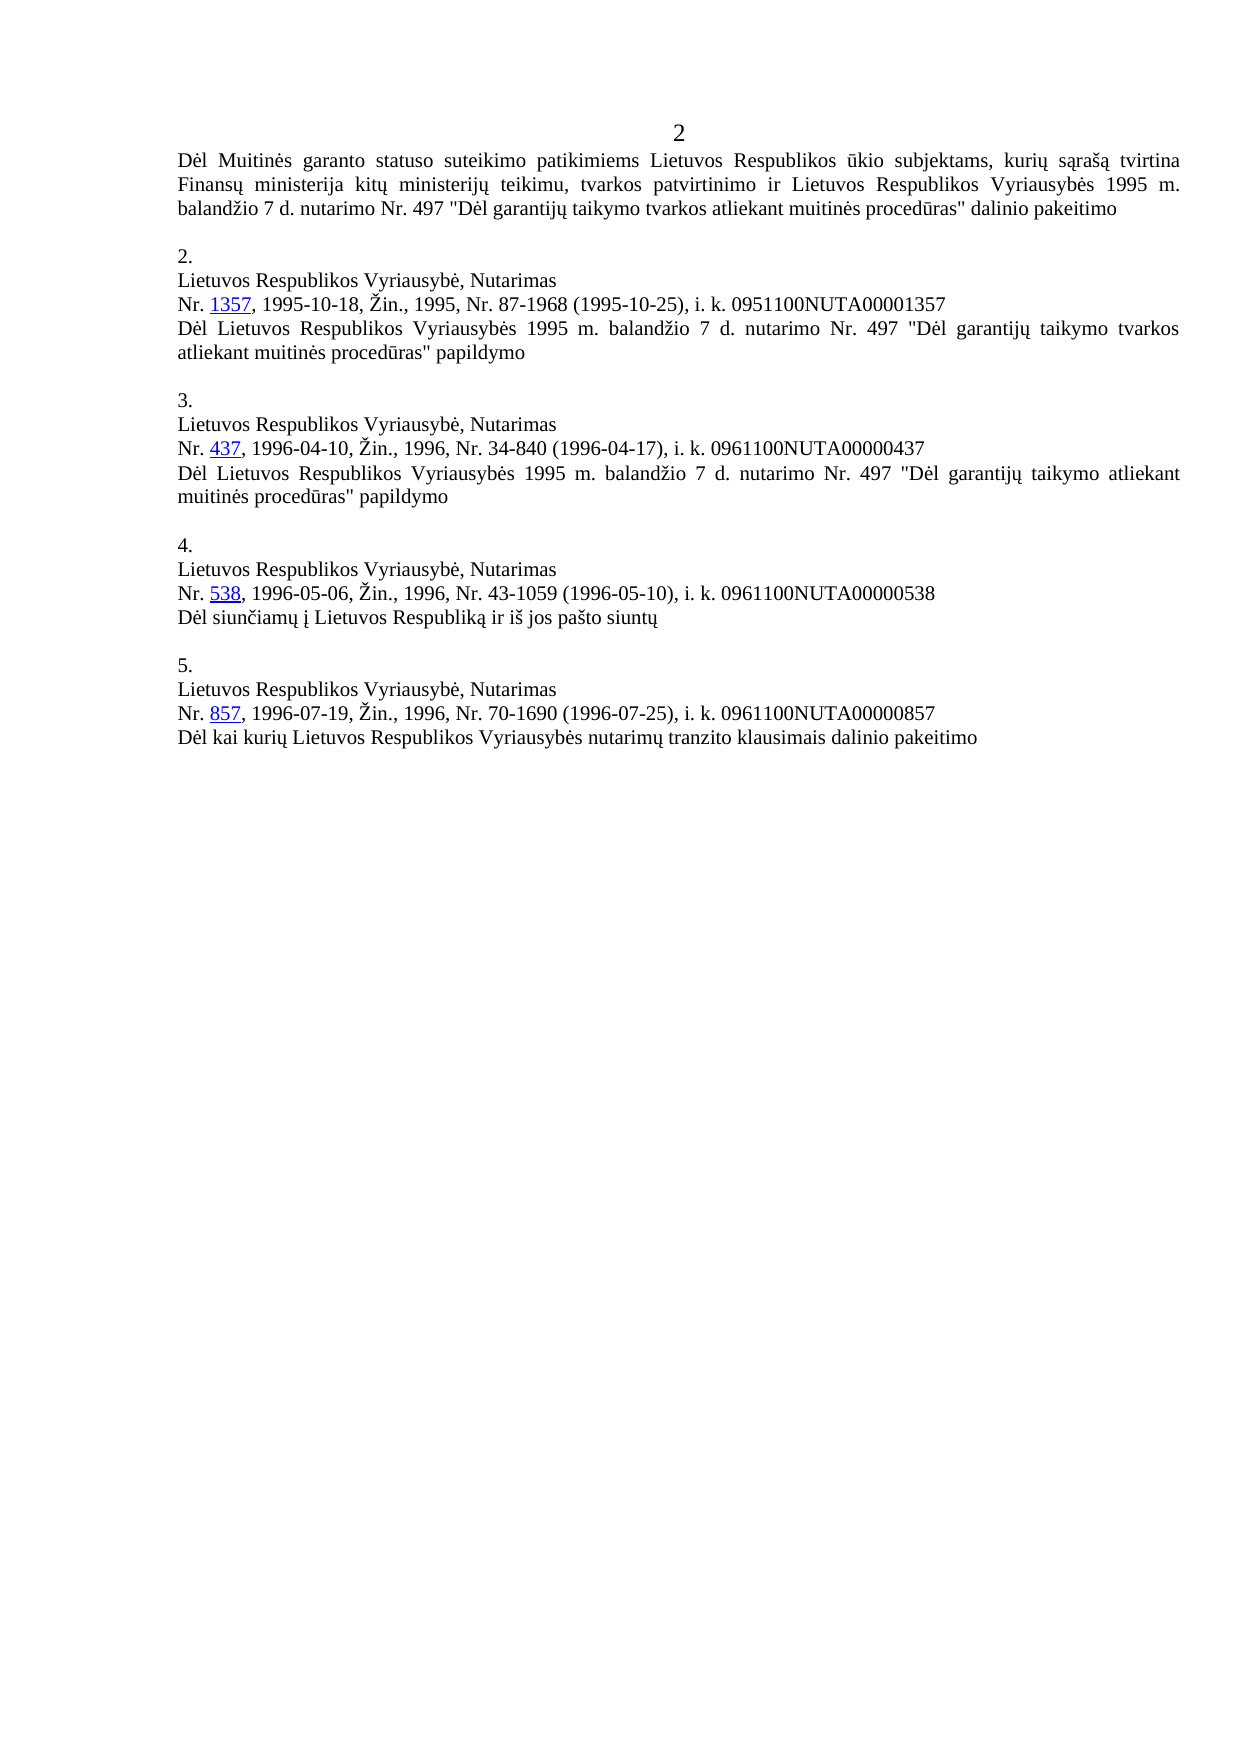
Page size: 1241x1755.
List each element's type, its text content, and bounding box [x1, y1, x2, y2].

text 4. [177, 533, 1181, 557]
text 3. [177, 388, 1181, 412]
text Dėl siunčiamų į Lietuvos Respubliką ir iš jos pašto siuntų [177, 605, 1181, 629]
text Nr. 857, 1996-07-19, Žin., 1996, Nr. 70-1690 (1996-07-25), i. k. 0961100NUTA00000857 [177, 701, 1181, 725]
text Dėl Muitinės garanto statuso suteikimo patikimiems Lietuvos Respublikos ūkio subjektams, kurių sąrašą tvirtina Finansų ministerija kitų ministerijų teikimu, tvarkos patvirtinimo ir Lietuvos Respublikos Vyriausybės 1995 m. balandžio 7 d. nutarimo Nr. 497 "Dėl garantijų taikymo tvarkos atliekant muitinės procedūras" dalinio pakeitimo [177, 148, 1181, 220]
text 2. [177, 244, 1181, 268]
text Lietuvos Respublikos Vyriausybė, Nutarimas [177, 677, 1181, 701]
text Dėl Lietuvos Respublikos Vyriausybės 1995 m. balandžio 7 d. nutarimo Nr. 497 "Dėl garantijų taikymo tvarkos atliekant muitinės procedūras" papildymo [177, 316, 1181, 364]
text Dėl Lietuvos Respublikos Vyriausybės 1995 m. balandžio 7 d. nutarimo Nr. 497 "Dėl garantijų taikymo atliekant muitinės procedūras" papildymo [177, 460, 1181, 508]
text Nr. 1357, 1995-10-18, Žin., 1995, Nr. 87-1968 (1995-10-25), i. k. 0951100NUTA00001357 [177, 292, 1181, 316]
text Lietuvos Respublikos Vyriausybė, Nutarimas [177, 412, 1181, 436]
text Nr. 538, 1996-05-06, Žin., 1996, Nr. 43-1059 (1996-05-10), i. k. 0961100NUTA00000538 [177, 581, 1181, 605]
text Lietuvos Respublikos Vyriausybė, Nutarimas [177, 268, 1181, 292]
text Nr. 437, 1996-04-10, Žin., 1996, Nr. 34-840 (1996-04-17), i. k. 0961100NUTA00000437 [177, 436, 1181, 460]
text Dėl kai kurių Lietuvos Respublikos Vyriausybės nutarimų tranzito klausimais dalinio pakeitimo [177, 725, 1181, 749]
text Lietuvos Respublikos Vyriausybė, Nutarimas [177, 557, 1181, 581]
text 5. [177, 653, 1181, 677]
